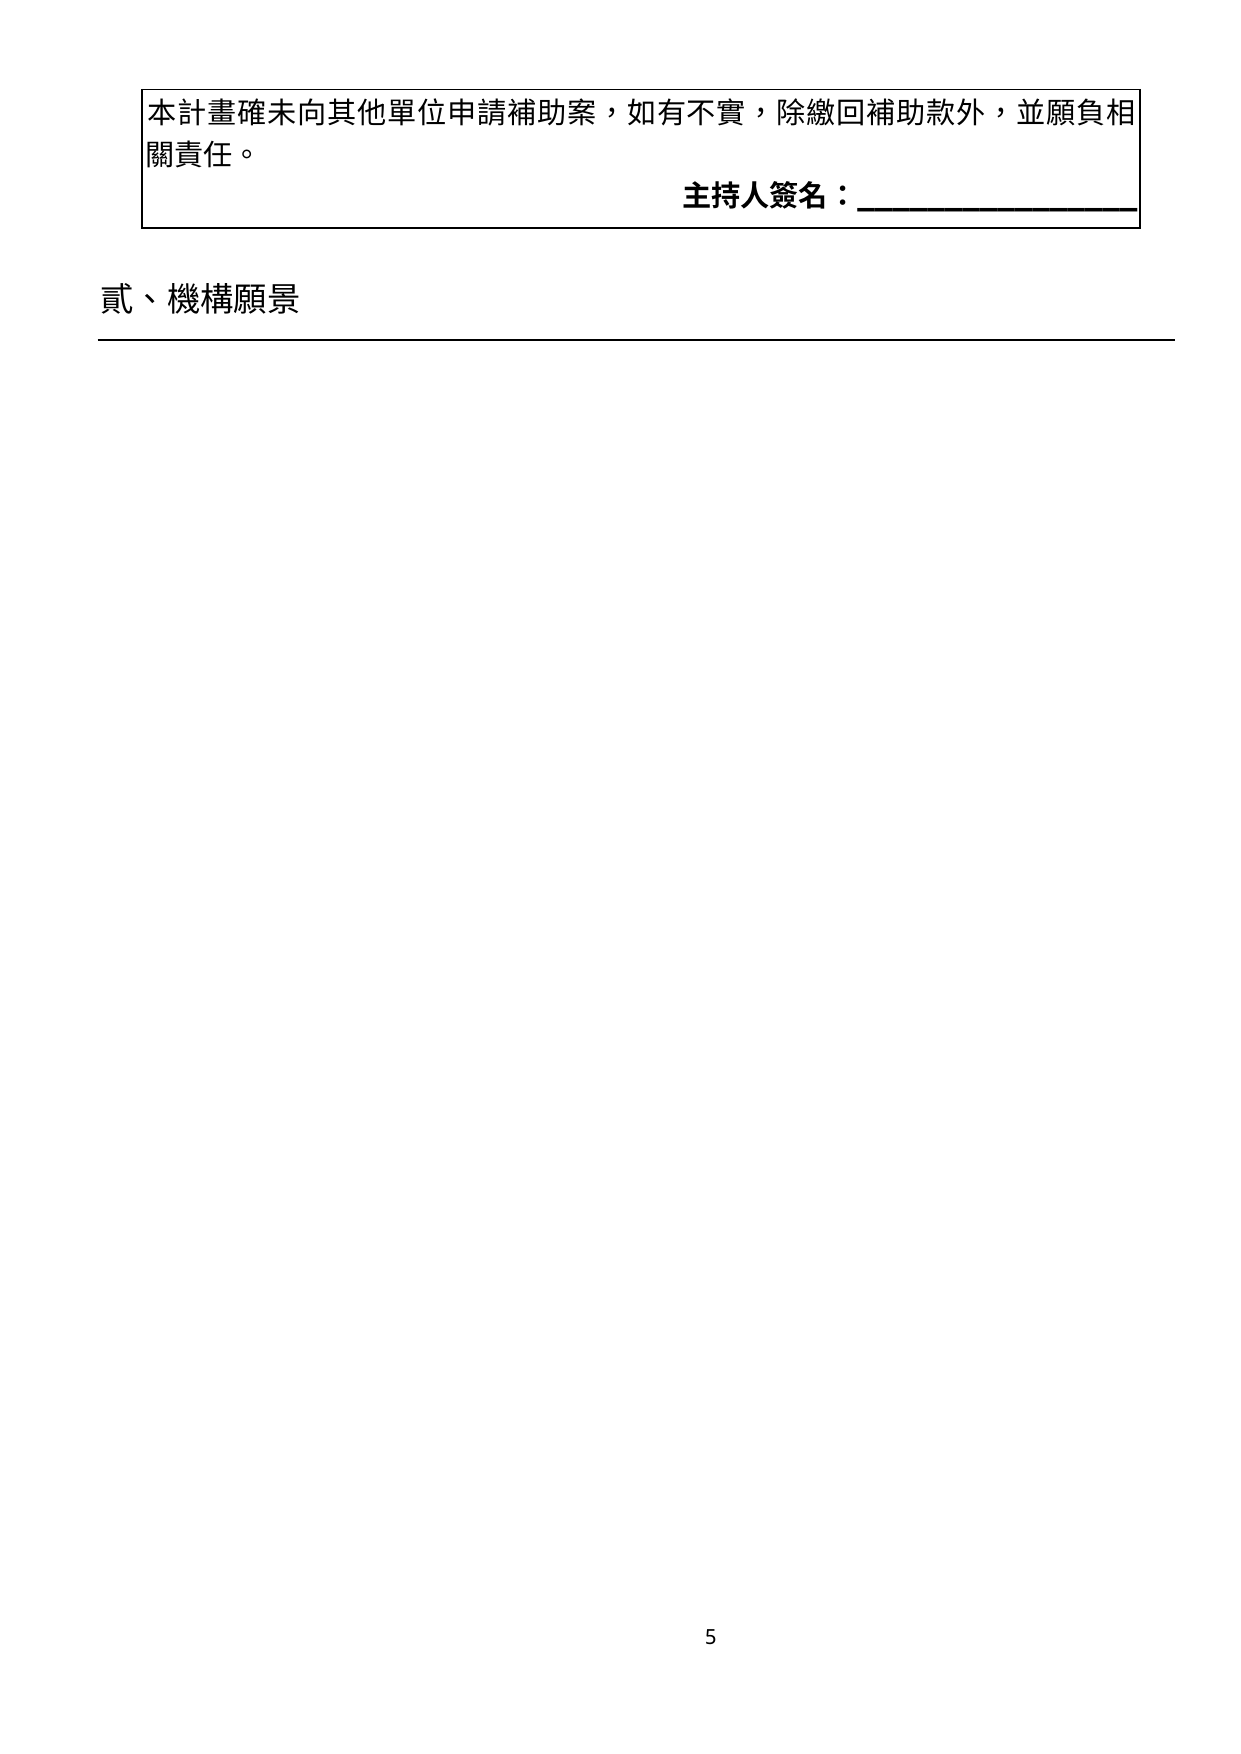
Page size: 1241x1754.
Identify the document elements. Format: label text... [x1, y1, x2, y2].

table_cell 本計畫確未向其他單位申請補助案，如有不實，除繳回補助款外，並願負相關責任。 主持人簽名：________________ [143, 90, 1139, 227]
table_header 貳、機構願景 [98, 254, 1175, 339]
